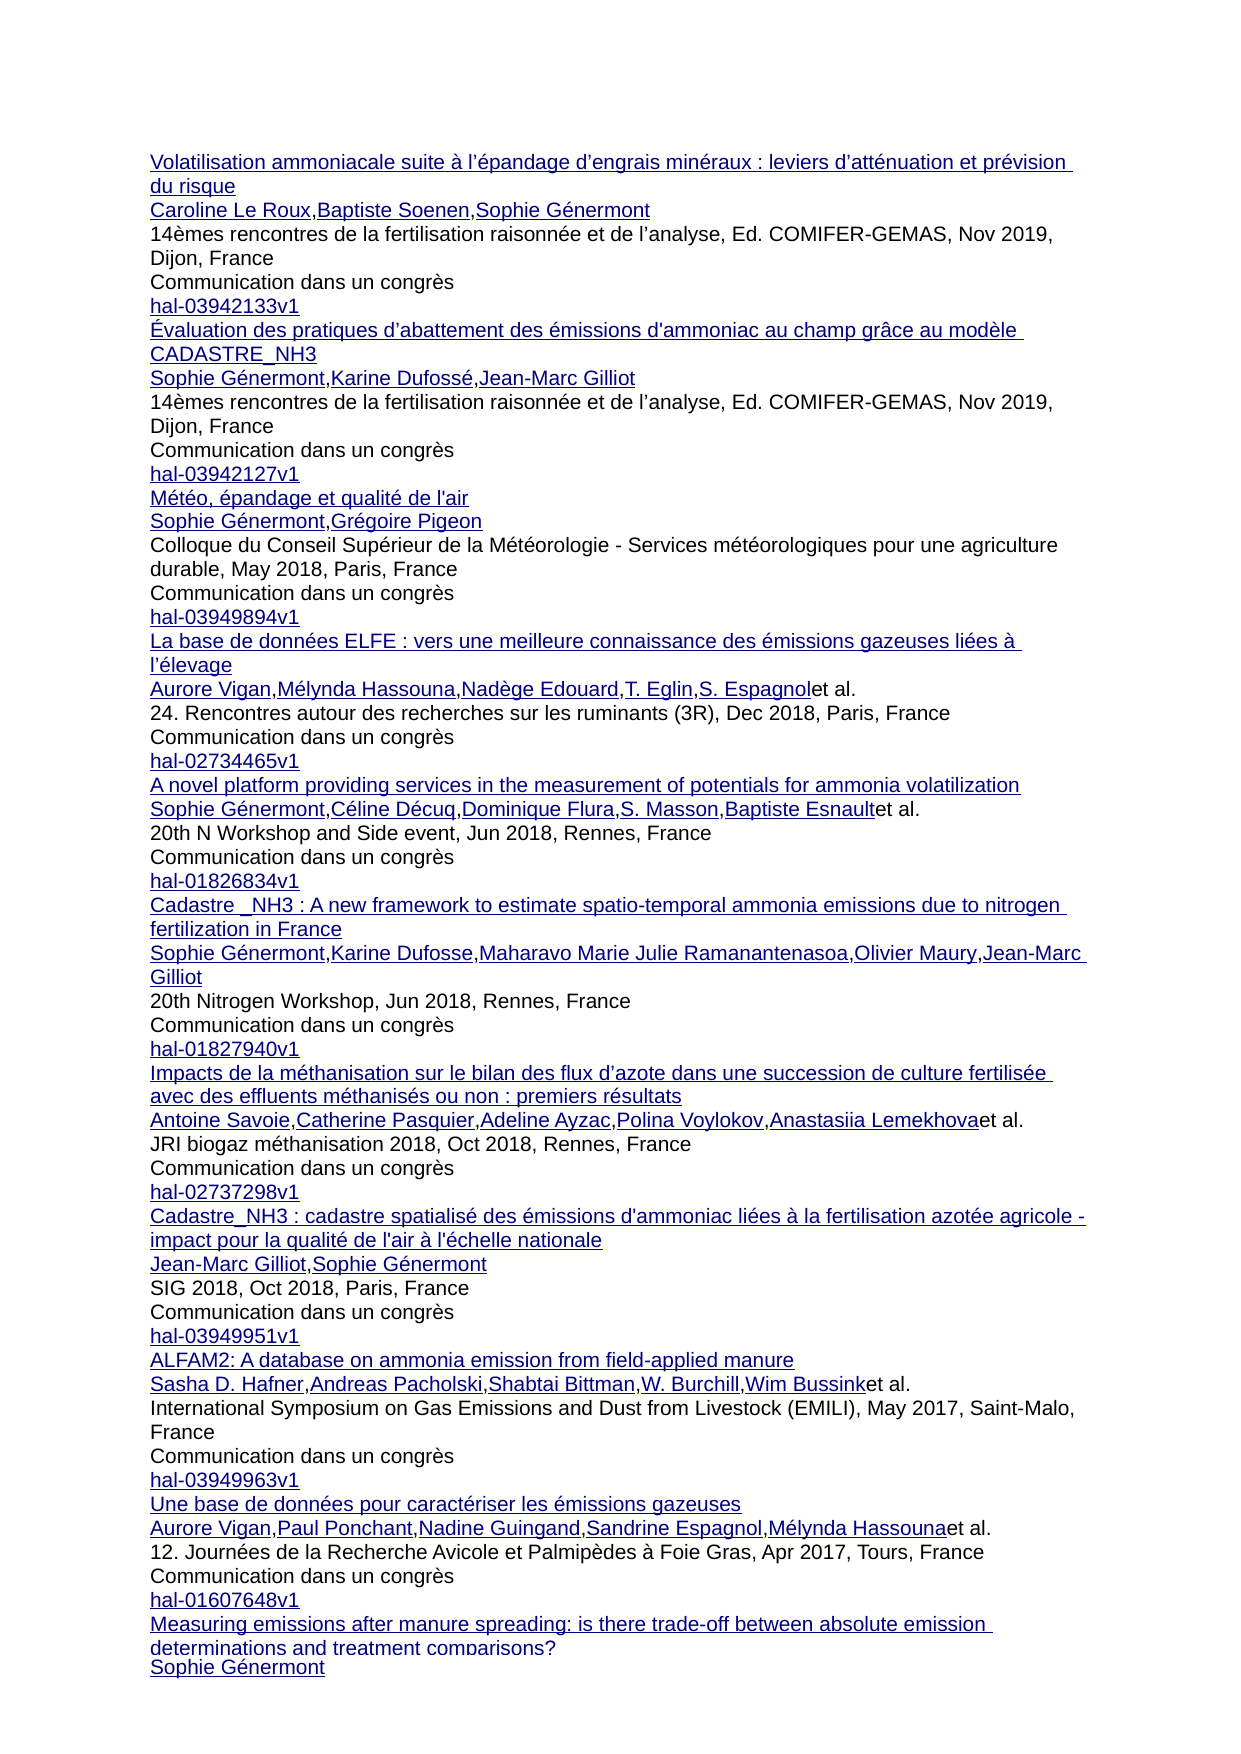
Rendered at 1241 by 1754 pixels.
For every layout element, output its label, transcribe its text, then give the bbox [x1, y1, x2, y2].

table_cell Météo, épandage et qualité de l'air Sophie Génermont,Grégoire Pigeon Colloque du Conseil Supérieur de la Météorologie - Services météorologiques pour une agriculture durable, May 2018, Paris, France Communication dans un congrès hal-03949894v1 [150, 485, 1090, 629]
table_cell Évaluation des pratiques d’abattement des émissions d'ammoniac au champ grâce au modèle CADASTRE_NH3 Sophie Génermont,Karine Dufossé,Jean-Marc Gilliot 14èmes rencontres de la fertilisation raisonnée et de l’analyse, Ed. COMIFER-GEMAS, Nov 2019, Dijon, France Communication dans un congrès hal-03942127v1 [150, 318, 1090, 485]
table_cell Cadastre_NH3 : cadastre spatialisé des émissions d'ammoniac liées à la fertilisation azotée agricole - impact pour la qualité de l'air à l'échelle nationale Jean-Marc Gilliot,Sophie Génermont SIG 2018, Oct 2018, Paris, France Communication dans un congrès hal-03949951v1 [150, 1204, 1090, 1348]
table_cell A novel platform providing services in the measurement of potentials for ammonia volatilization Sophie Génermont,Céline Décuq,Dominique Flura,S. Masson,Baptiste Esnaultet al. 20th N Workshop and Side event, Jun 2018, Rennes, France Communication dans un congrès hal-01826834v1 [150, 773, 1090, 893]
table_cell Impacts de la méthanisation sur le bilan des flux d’azote dans une succession de culture fertilisée avec des effluents méthanisés ou non : premiers résultats Antoine Savoie,Catherine Pasquier,Adeline Ayzac,Polina Voylokov,Anastasiia Lemekhovaet al. JRI biogaz méthanisation 2018, Oct 2018, Rennes, France Communication dans un congrès hal-02737298v1 [150, 1060, 1090, 1204]
table_cell ALFAM2: A database on ammonia emission from field-applied manure Sasha D. Hafner,Andreas Pacholski,Shabtai Bittman,W. Burchill,Wim Bussinket al. International Symposium on Gas Emissions and Dust from Livestock (EMILI), May 2017, Saint-Malo, France Communication dans un congrès hal-03949963v1 [150, 1348, 1090, 1492]
table_cell Measuring emissions after manure spreading: is there trade-off between absolute emission determinations and treatment comparisons? Sophie Génermont [150, 1611, 1090, 1679]
table_cell Volatilisation ammoniacale suite à l’épandage d’engrais minéraux : leviers d’atténuation et prévision du risque Caroline Le Roux,Baptiste Soenen,Sophie Génermont 14èmes rencontres de la fertilisation raisonnée et de l’analyse, Ed. COMIFER-GEMAS, Nov 2019, Dijon, France Communication dans un congrès hal-03942133v1 [150, 150, 1090, 318]
table_cell Une base de données pour caractériser les émissions gazeuses Aurore Vigan,Paul Ponchant,Nadine Guingand,Sandrine Espagnol,Mélynda Hassounaet al. 12. Journées de la Recherche Avicole et Palmipèdes à Foie Gras, Apr 2017, Tours, France Communication dans un congrès hal-01607648v1 [150, 1492, 1090, 1611]
table_cell Cadastre _NH3 : A new framework to estimate spatio-temporal ammonia emissions due to nitrogen fertilization in France Sophie Génermont,Karine Dufosse,Maharavo Marie Julie Ramanantenasoa,Olivier Maury,Jean-Marc Gilliot 20th Nitrogen Workshop, Jun 2018, Rennes, France Communication dans un congrès hal-01827940v1 [150, 893, 1090, 1060]
table_cell La base de données ELFE : vers une meilleure connaissance des émissions gazeuses liées à l’élevage Aurore Vigan,Mélynda Hassouna,Nadège Edouard,T. Eglin,S. Espagnolet al. 24. Rencontres autour des recherches sur les ruminants (3R), Dec 2018, Paris, France Communication dans un congrès hal-02734465v1 [150, 629, 1090, 773]
